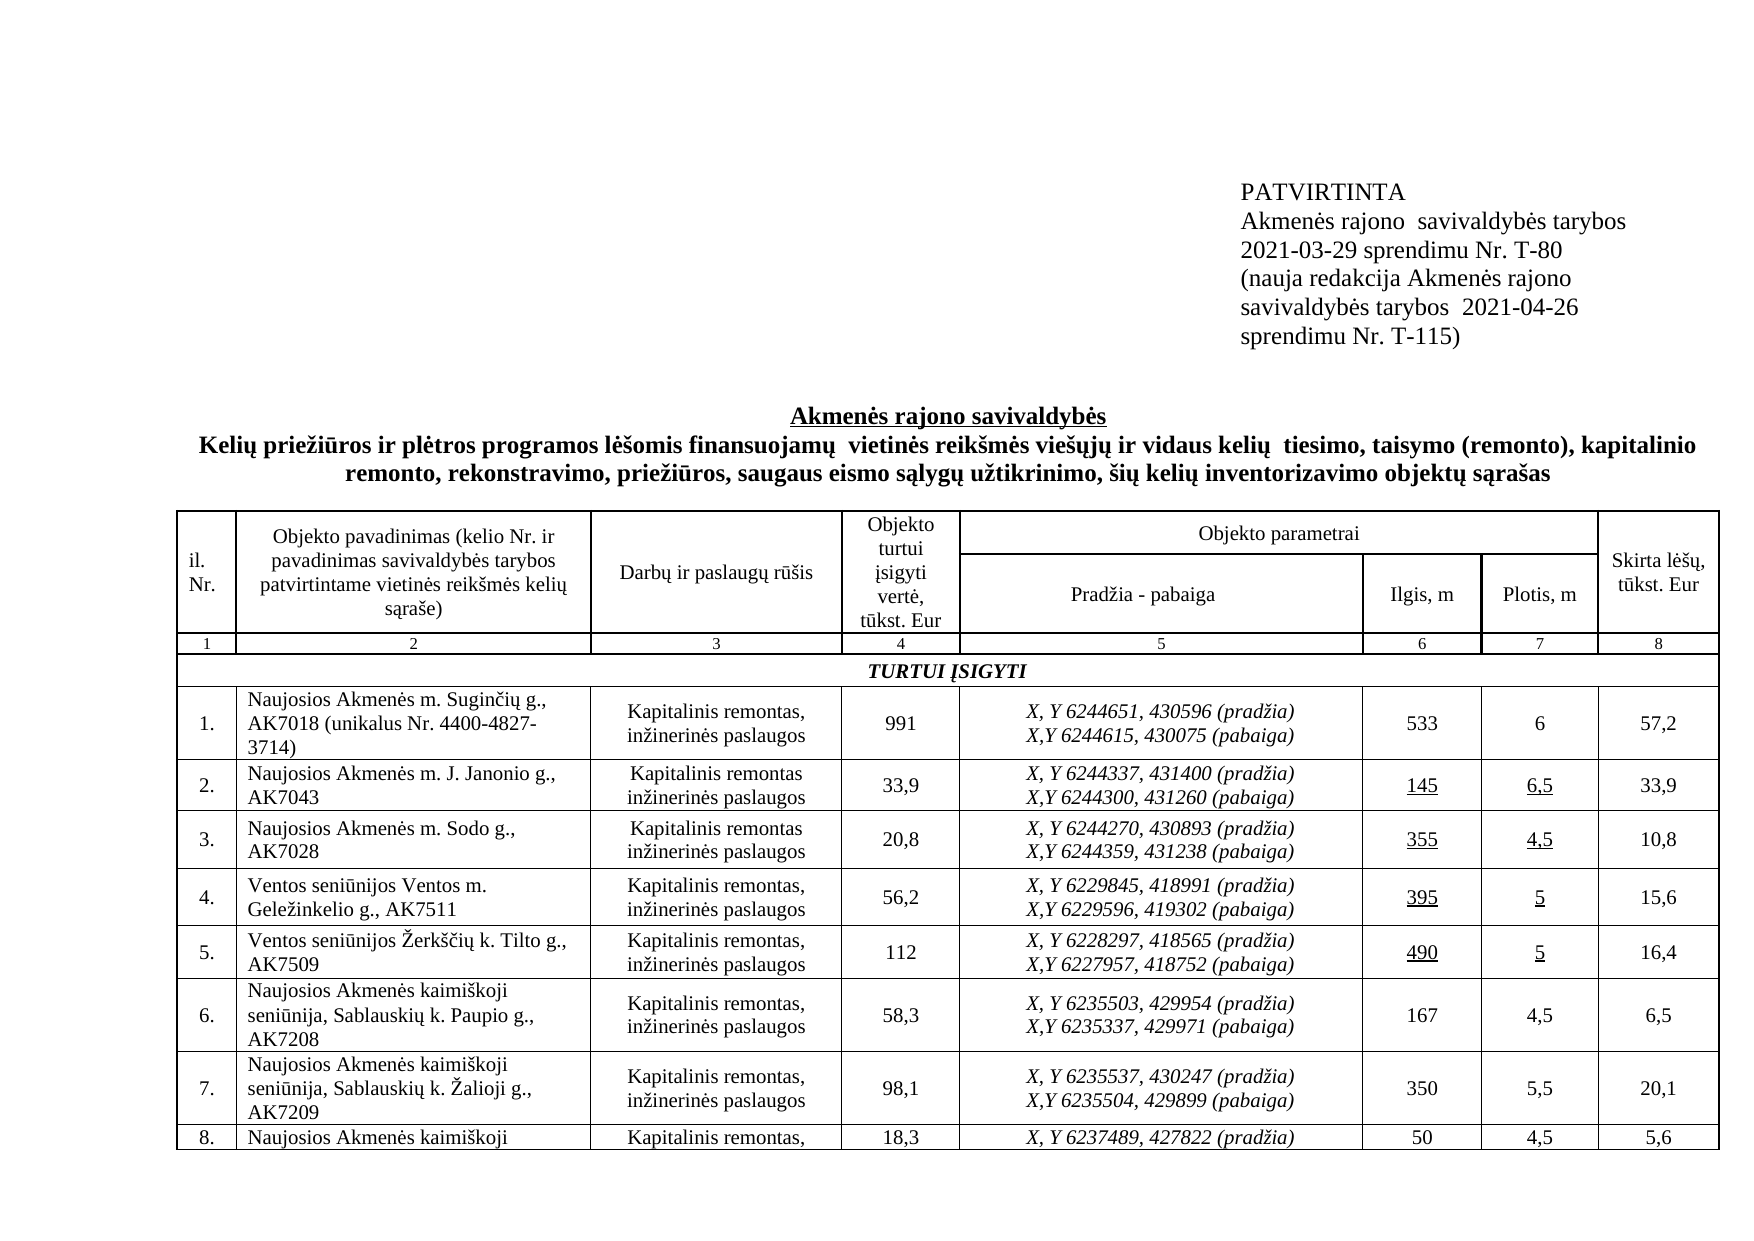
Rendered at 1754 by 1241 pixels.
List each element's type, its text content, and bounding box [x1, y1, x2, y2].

table_cell 3 [592, 634, 841, 653]
table_cell 5,5 [1482, 1052, 1598, 1124]
table_cell 4,5 [1482, 1125, 1598, 1149]
table_cell 10,8 [1599, 811, 1718, 868]
table_cell 50 [1363, 1125, 1481, 1149]
table_cell Kapitalinis remontas, inžinerinės paslaugos [591, 1052, 841, 1124]
text 2021-03-29 sprendimu Nr. T-80 [1240, 235, 1665, 263]
table_cell 5,6 [1599, 1125, 1718, 1149]
text PATVIRTINTA [1240, 177, 1665, 206]
table_cell 5 [1482, 869, 1598, 925]
table_cell 355 [1363, 811, 1481, 868]
table_cell [1720, 632, 1742, 653]
table_cell [1720, 978, 1742, 1051]
table_cell 350 [1363, 1052, 1481, 1124]
table_cell X, Y 6228297, 418565 (pradžia) X,Y 6227957, 418752 (pabaiga) [960, 926, 1362, 977]
text Akmenės rajono savivaldybės tarybos [1240, 206, 1665, 235]
table_cell 5 [1482, 926, 1598, 977]
table_cell Naujosios Akmenės kaimiškoji [237, 1125, 590, 1149]
table_cell 20,1 [1599, 1052, 1718, 1124]
table_cell Naujosios Akmenės kaimiškoji seniūnija, Sablauskių k. Paupio g., AK7208 [237, 979, 590, 1051]
table_cell Kapitalinis remontas inžinerinės paslaugos [591, 760, 841, 810]
table_cell [1720, 1051, 1742, 1124]
table_cell 57,2 [1599, 687, 1718, 759]
table_cell X, Y 6235537, 430247 (pradžia) X,Y 6235504, 429899 (pabaiga) [960, 1052, 1362, 1124]
table_cell 18,3 [842, 1125, 959, 1149]
table_cell Kapitalinis remontas, inžinerinės paslaugos [591, 979, 841, 1051]
table_cell X, Y 6244270, 430893 (pradžia) X,Y 6244359, 431238 (pabaiga) [960, 811, 1362, 868]
table_cell 1 [178, 634, 235, 653]
table_cell Objekto parametrai [961, 512, 1597, 553]
table_cell [1720, 810, 1742, 868]
table_cell 490 [1363, 926, 1481, 977]
table_cell Naujosios Akmenės m. Sodo g., AK7028 [237, 811, 590, 868]
table_cell 395 [1363, 869, 1481, 925]
table_cell Kapitalinis remontas, [591, 1125, 841, 1149]
table_cell 16,4 [1599, 926, 1718, 977]
table_cell Kapitalinis remontas, inžinerinės paslaugos [591, 869, 841, 925]
table_cell Ventos seniūnijos Žerkščių k. Tilto g., AK7509 [237, 926, 590, 977]
table_cell 991 [842, 687, 959, 759]
table_cell 6 [1364, 634, 1480, 653]
table_cell [1720, 553, 1742, 632]
table_cell 4,5 [1482, 979, 1598, 1051]
table_cell 4. [178, 869, 236, 925]
table_cell 33,9 [1599, 760, 1718, 810]
table_cell Naujosios Akmenės kaimiškoji seniūnija, Sablauskių k. Žalioji g., AK7209 [237, 1052, 590, 1124]
table_cell Kapitalinis remontas inžinerinės paslaugos [591, 811, 841, 868]
table_cell 2 [237, 634, 590, 653]
table_cell [1720, 686, 1742, 759]
table_cell Skirta lėšų, tūkst. Eur [1599, 512, 1718, 632]
table_cell 6 [1482, 687, 1598, 759]
table_cell 112 [842, 926, 959, 977]
table_cell Ilgis, m [1364, 555, 1480, 632]
table_cell 20,8 [842, 811, 959, 868]
table_cell 56,2 [842, 869, 959, 925]
table_cell [1720, 868, 1742, 925]
table_cell 15,6 [1599, 869, 1718, 925]
table_cell 8. [178, 1125, 236, 1149]
table_cell Naujosios Akmenės m. Suginčių g., AK7018 (unikalus Nr. 4400-4827-3714) [237, 687, 590, 759]
table_cell 33,9 [842, 760, 959, 810]
table_cell Pradžia - pabaiga [961, 555, 1362, 632]
table_cell X, Y 6235503, 429954 (pradžia) X,Y 6235337, 429971 (pabaiga) [960, 979, 1362, 1051]
table_cell Plotis, m [1483, 555, 1597, 632]
table_cell Naujosios Akmenės m. J. Janonio g., AK7043 [237, 760, 590, 810]
table_cell 6. [178, 979, 236, 1051]
table_cell X, Y 6244651, 430596 (pradžia) X,Y 6244615, 430075 (pabaiga) [960, 687, 1362, 759]
table_cell 2. [178, 760, 236, 810]
table_cell 6,5 [1482, 760, 1598, 810]
table_cell 4 [843, 634, 959, 653]
table_cell 7. [178, 1052, 236, 1124]
table_cell X, Y 6229845, 418991 (pradžia) X,Y 6229596, 419302 (pabaiga) [960, 869, 1362, 925]
table_header [1719, 379, 1742, 510]
table_cell Kapitalinis remontas, inžinerinės paslaugos [591, 687, 841, 759]
table_header Akmenės rajono savivaldybės Kelių priežiūros ir plėtros programos lėšomis finansuojamų vietinės reikšmės viešųjų ir vidaus kelių tiesimo, taisymo (remonto), kapitalinio remonto, rekonstravimo, priežiūros, saugaus eismo sąlygų užtikrinimo, šių kelių inventorizavimo objektų sąrašas [177, 379, 1719, 510]
table_cell Kapitalinis remontas, inžinerinės paslaugos [591, 926, 841, 977]
table_cell Darbų ir paslaugų rūšis [592, 512, 841, 632]
table_cell il. Nr. [178, 512, 235, 632]
text (nauja redakcija Akmenės rajono savivaldybės tarybos 2021-04-26 sprendimu Nr. T-115) [1240, 263, 1665, 350]
table_cell [1720, 759, 1742, 810]
table_cell 4,5 [1482, 811, 1598, 868]
table_cell Objekto turtui įsigyti vertė, tūkst. Eur [843, 512, 959, 632]
table_cell 167 [1363, 979, 1481, 1051]
table_cell 1. [178, 687, 236, 759]
table_cell 5. [178, 926, 236, 977]
table_cell Objekto pavadinimas (kelio Nr. ir pavadinimas savivaldybės tarybos patvirtintame vietinės reikšmės kelių sąraše) [237, 512, 590, 632]
table_cell 6,5 [1599, 979, 1718, 1051]
table_cell 98,1 [842, 1052, 959, 1124]
table_cell 7 [1483, 634, 1597, 653]
table_cell 145 [1363, 760, 1481, 810]
table_cell [1720, 1124, 1742, 1149]
table_cell 533 [1363, 687, 1481, 759]
table_cell X, Y 6237489, 427822 (pradžia) [960, 1125, 1362, 1149]
table_cell TURTUI ĮSIGYTI [178, 655, 1718, 686]
table_cell 3. [178, 811, 236, 868]
table_cell 58,3 [842, 979, 959, 1051]
table_cell 5 [961, 634, 1362, 653]
table_cell X, Y 6244337, 431400 (pradžia) X,Y 6244300, 431260 (pabaiga) [960, 760, 1362, 810]
table_cell [1720, 653, 1742, 686]
table_cell Ventos seniūnijos Ventos m. Geležinkelio g., AK7511 [237, 869, 590, 925]
table_cell [1720, 925, 1742, 977]
table_cell [1720, 510, 1742, 553]
table_cell 8 [1599, 634, 1718, 653]
